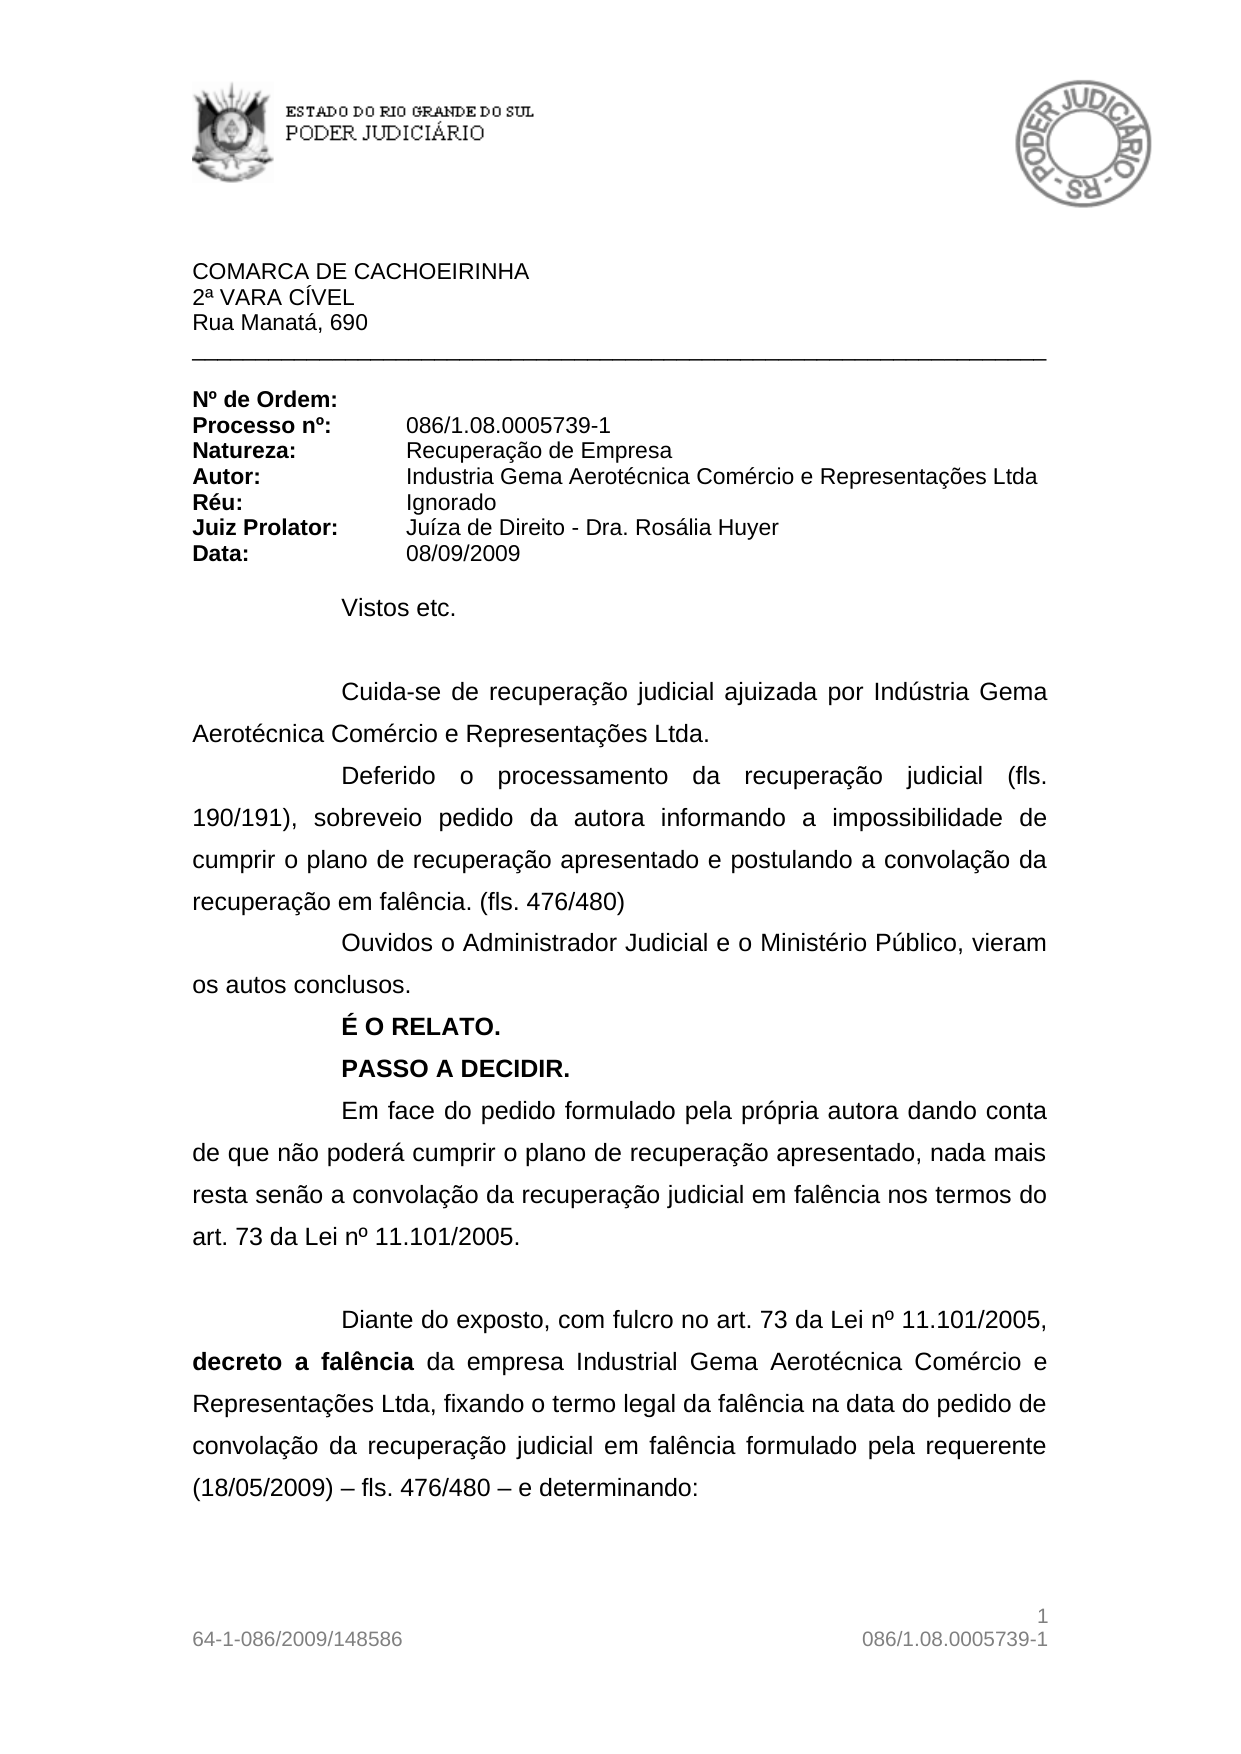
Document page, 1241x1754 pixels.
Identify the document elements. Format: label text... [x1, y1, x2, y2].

table_cell Industria Gema Aerotécnica Comércio e Representações Ltda [399, 464, 1048, 489]
text Cuida-se de recuperação judicial ajuizada por Indústria Gema Aerotécnica Comércio e Representações Ltda. [192, 678, 1048, 748]
table_cell Data: [185, 541, 398, 566]
table_cell Natureza: [185, 438, 398, 464]
text Rua Manatá, 690 [192, 310, 1048, 336]
table_cell Recuperação de Empresa [399, 438, 1048, 464]
text Diante do exposto, com fulcro no art. 73 da Lei nº 11.101/2005, decreto a falência da empresa Industrial Gema Aerotécnica Comércio e Representações Ltda, fixando o termo legal da falência na data do pedido de convolação da recuperação judicial em falência formulado pela requerente (18/05/2009) – fls. 476/480 – e determinando: [192, 1306, 1048, 1501]
text Deferido o processamento da recuperação judicial (fls. 190/191), sobreveio pedido da autora informando a impossibilidade de cumprir o plano de recuperação apresentado e postulando a convolação da recuperação em falência. (fls. 476/480) [192, 762, 1048, 915]
table_cell 08/09/2009 [399, 541, 1048, 566]
picture [192, 73, 1152, 221]
text PASSO A DECIDIR. [192, 1055, 1048, 1083]
text Ouvidos o Administrador Judicial e o Ministério Público, vieram os autos conclusos. [192, 929, 1048, 999]
table_cell 086/1.08.0005739-1 [399, 413, 1048, 438]
table_cell Juiz Prolator: [185, 515, 398, 541]
table_cell Autor: [185, 464, 398, 489]
text ___________________________________________________________________ [192, 336, 1048, 361]
table_cell Juíza de Direito - Dra. Rosália Huyer [399, 515, 1048, 541]
table_cell Ignorado [399, 489, 1048, 515]
table_cell Processo nº: [185, 413, 398, 438]
text Comarca de Cachoeirinha [192, 259, 1048, 284]
table_cell Réu: [185, 489, 398, 515]
text Em face do pedido formulado pela própria autora dando conta de que não poderá cumprir o plano de recuperação apresentado, nada mais resta senão a convolação da recuperação judicial em falência nos termos do art. 73 da Lei nº 11.101/2005. [192, 1097, 1048, 1250]
text Vistos etc. [192, 594, 1048, 622]
table_header Nº de Ordem: [185, 387, 398, 412]
text 2ª Vara Cível [192, 284, 1048, 310]
text É O RELATO. [192, 1013, 1048, 1041]
table_header [399, 387, 1048, 412]
